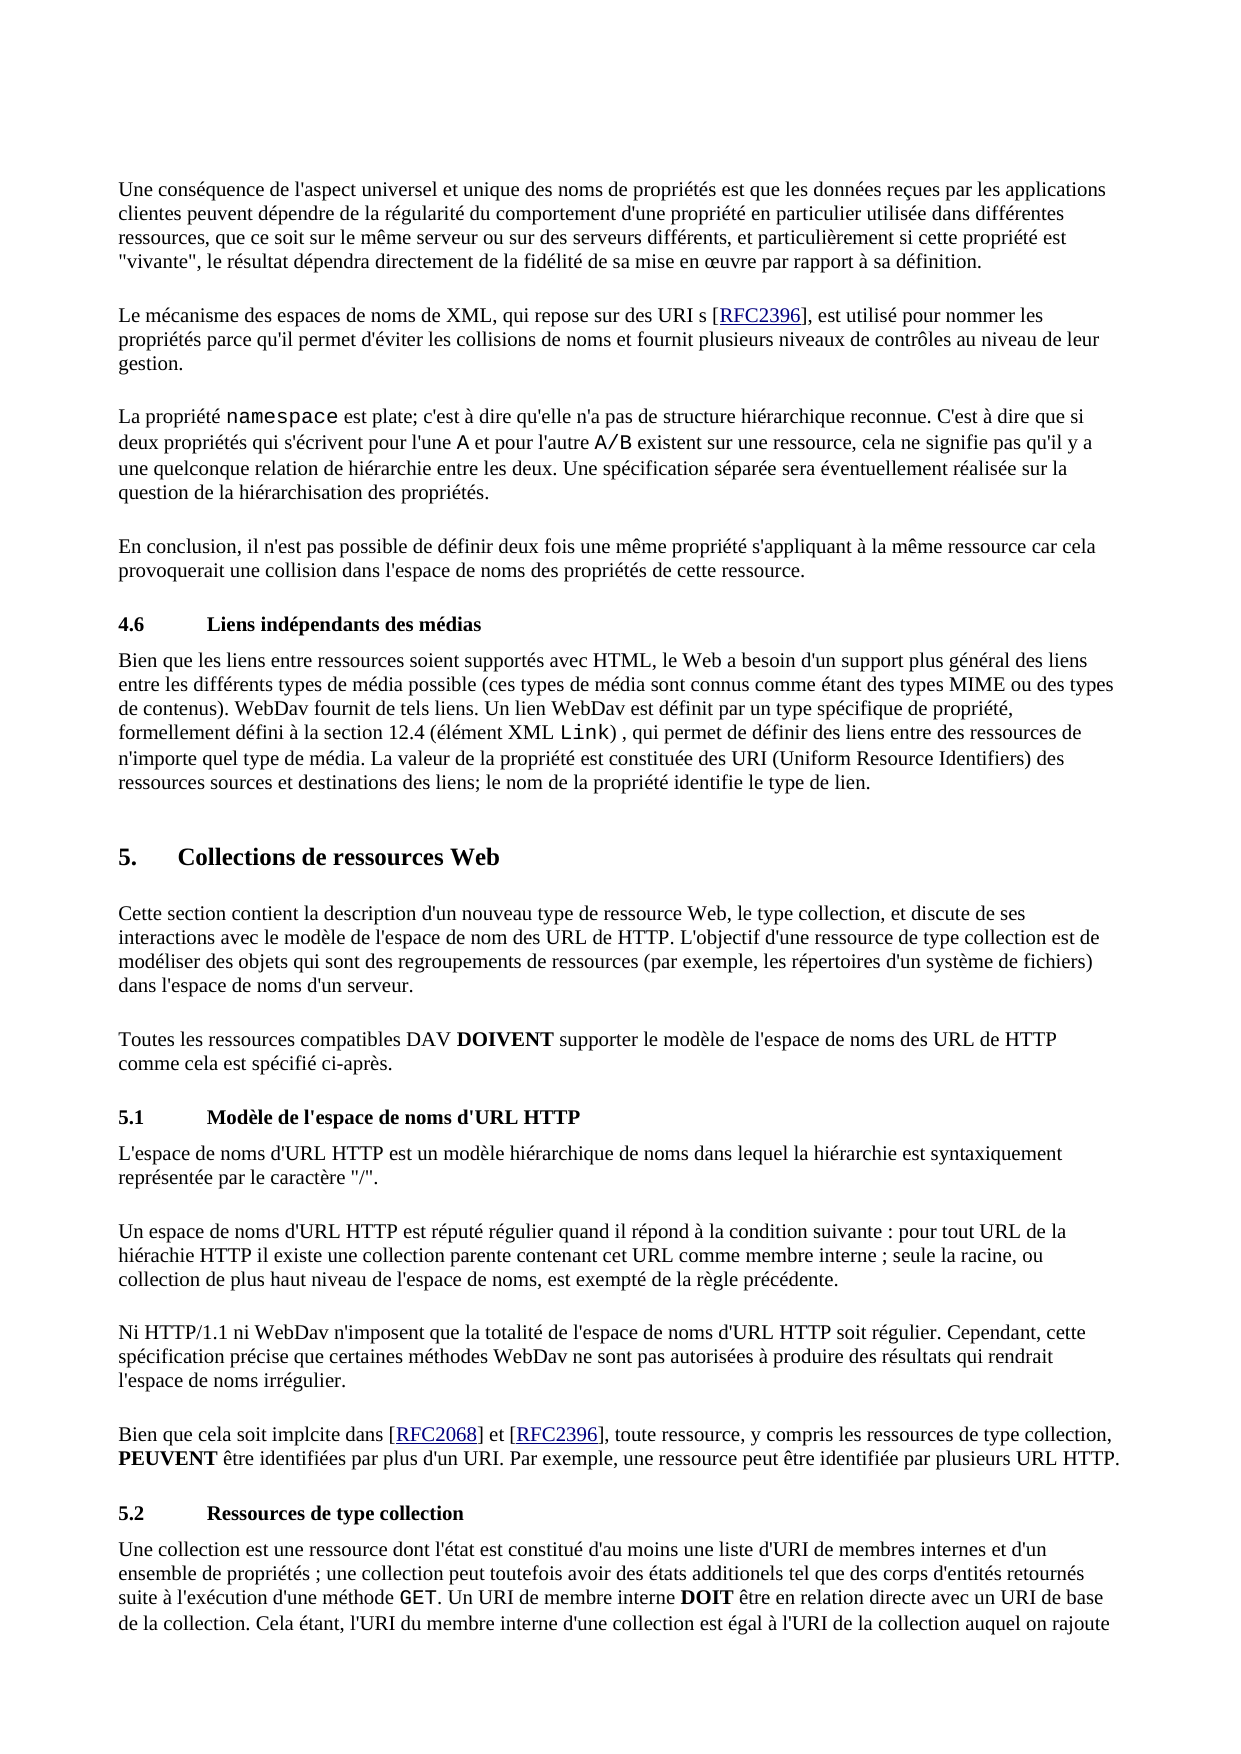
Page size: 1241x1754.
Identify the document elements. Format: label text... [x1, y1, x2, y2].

text Une collection est une ressource dont l'état est constitué d'au moins une liste d'URI de membres internes et d'un ensemble de propriétés ; une collection peut toutefois avoir des états additionels tel que des corps d'entités retournés suite à l'exécution d'une méthode GET. Un URI de membre interne DOIT être en relation directe avec un URI de base de la collection. Cela étant, l'URI du membre interne d'une collection est égal à l'URI de la collection auquel on rajoute [118, 1537, 1122, 1634]
text Bien que cela soit implcite dans [RFC2068] et [RFC2396], toute ressource, y compris les ressources de type collection, PEUVENT être identifiées par plus d'un URI. Par exemple, une ressource peut être identifiée par plusieurs URL HTTP. [118, 1422, 1122, 1470]
subtitle 4.6 Liens indépendants des médias [118, 612, 1122, 636]
text Un espace de noms d'URL HTTP est réputé régulier quand il répond à la condition suivante : pour tout URL de la hiérachie HTTP il existe une collection parente contenant cet URL comme membre interne ; seule la racine, ou collection de plus haut niveau de l'espace de noms, est exempté de la règle précédente. [118, 1219, 1122, 1291]
text Cette section contient la description d'un nouveau type de ressource Web, le type collection, et discute de ses interactions avec le modèle de l'espace de nom des URL de HTTP. L'objectif d'une ressource de type collection est de modéliser des objets qui sont des regroupements de ressources (par exemple, les répertoires d'un système de fichiers) dans l'espace de noms d'un serveur. [118, 901, 1122, 997]
text Une conséquence de l'aspect universel et unique des noms de propriétés est que les données reçues par les applications clientes peuvent dépendre de la régularité du comportement d'une propriété en particulier utilisée dans différentes ressources, que ce soit sur le même serveur ou sur des serveurs différents, et particulièrement si cette propriété est "vivante", le résultat dépendra directement de la fidélité de sa mise en œuvre par rapport à sa définition. [118, 177, 1122, 273]
text Bien que les liens entre ressources soient supportés avec HTML, le Web a besoin d'un support plus général des liens entre les différents types de média possible (ces types de média sont connus comme étant des types MIME ou des types de contenus). WebDav fournit de tels liens. Un lien WebDav est définit par un type spécifique de propriété, formellement défini à la section 12.4 (élément XML Link) , qui permet de définir des liens entre des ressources de n'importe quel type de média. La valeur de la propriété est constituée des URI (Uniform Resource Identifiers) des ressources sources et destinations des liens; le nom de la propriété identifie le type de lien. [118, 648, 1122, 794]
text En conclusion, il n'est pas possible de définir deux fois une même propriété s'appliquant à la même ressource car cela provoquerait une collision dans l'espace de noms des propriétés de cette ressource. [118, 533, 1122, 582]
text Le mécanisme des espaces de noms de XML, qui repose sur des URI s [RFC2396], est utilisé pour nommer les propriétés parce qu'il permet d'éviter les collisions de noms et fournit plusieurs niveaux de contrôles au niveau de leur gestion. [118, 303, 1122, 375]
subtitle 5.1 Modèle de l'espace de noms d'URL HTTP [118, 1105, 1122, 1129]
text La propriété namespace est plate; c'est à dire qu'elle n'a pas de structure hiérarchique reconnue. C'est à dire que si deux propriétés qui s'écrivent pour l'une A et pour l'autre A/B existent sur une ressource, cela ne signifie pas qu'il y a une quelconque relation de hiérarchie entre les deux. Une spécification séparée sera éventuellement réalisée sur la question de la hiérarchisation des propriétés. [118, 404, 1122, 504]
subtitle 5. Collections de ressources Web [118, 842, 1122, 871]
text Ni HTTP/1.1 ni WebDav n'imposent que la totalité de l'espace de noms d'URL HTTP soit régulier. Cependant, cette spécification précise que certaines méthodes WebDav ne sont pas autorisées à produire des résultats qui rendrait l'espace de noms irrégulier. [118, 1320, 1122, 1392]
subtitle 5.2 Ressources de type collection [118, 1501, 1122, 1525]
text Toutes les ressources compatibles DAV DOIVENT supporter le modèle de l'espace de noms des URL de HTTP comme cela est spécifié ci-après. [118, 1026, 1122, 1074]
text L'espace de noms d'URL HTTP est un modèle hiérarchique de noms dans lequel la hiérarchie est syntaxiquement représentée par le caractère "/". [118, 1141, 1122, 1189]
